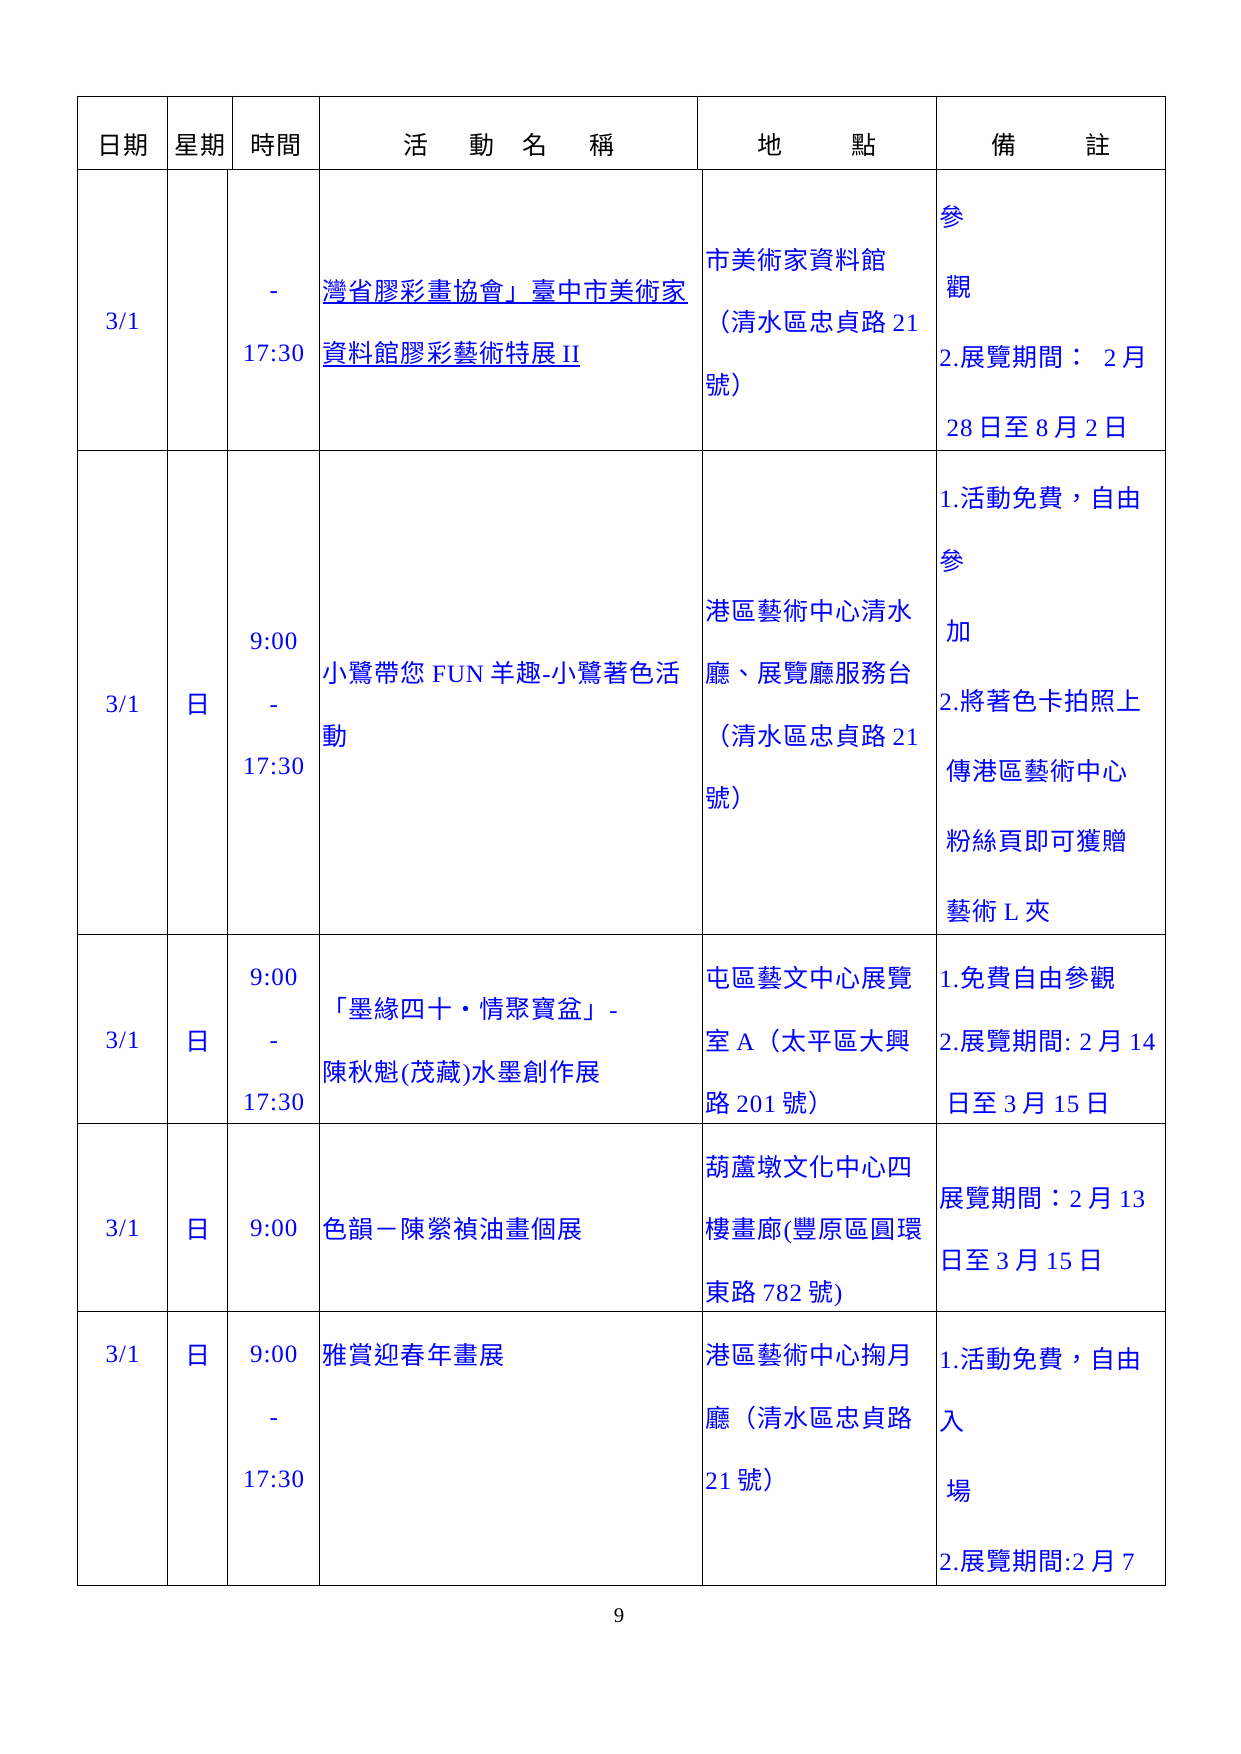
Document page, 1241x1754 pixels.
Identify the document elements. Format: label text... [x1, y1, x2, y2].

table_cell 1.免費自由參觀 2.展覽期間: 2月14 日至3月15日 [937, 935, 1165, 1122]
table_cell - 17:30 [228, 170, 319, 450]
table_cell 港區藝術中心清水廳、展覽廳服務台（清水區忠貞路21號） [703, 451, 936, 934]
table_cell 港區藝術中心掬月廳（清水區忠貞路21號） [703, 1312, 936, 1584]
table_cell 色韻－陳縈禎油畫個展 [320, 1124, 702, 1311]
table_header 活 動 名 稱 [320, 97, 697, 169]
table_header 日期 [78, 97, 167, 169]
table_cell 3/1 [78, 935, 167, 1122]
table_header 時間 [233, 97, 319, 169]
table_cell 9:00 [228, 1124, 319, 1311]
table_header 星期 [168, 97, 232, 169]
table_cell [168, 170, 227, 450]
table_cell 葫蘆墩文化中心四樓畫廊(豐原區圓環東路782號) [703, 1124, 936, 1311]
table_cell 灣省膠彩畫協會」臺中市美術家資料館膠彩藝術特展II [320, 170, 702, 450]
table_cell 「墨緣四十‧情聚寶盆」- 陳秋魁(茂藏)水墨創作展 [320, 935, 702, 1122]
table_cell 日 [168, 1312, 227, 1584]
table_cell 9:00 - 17:30 [228, 1312, 319, 1584]
table_cell 3/1 [78, 1312, 167, 1584]
table_cell 1.活動免費，自由入 場 2.展覽期間:2月7 [937, 1312, 1165, 1584]
table_header 備 註 [937, 97, 1165, 169]
table_cell 屯區藝文中心展覽室A（太平區大興路201號） [703, 935, 936, 1122]
table_cell 日 [168, 451, 227, 934]
table_cell 3/1 [78, 451, 167, 934]
table_cell 展覽期間：2月13日至3月15日 [937, 1124, 1165, 1311]
table_cell 雅賞迎春年畫展 [320, 1312, 702, 1584]
table_cell 9:00 - 17:30 [228, 935, 319, 1122]
table_cell 日 [168, 935, 227, 1122]
table_cell 9:00 - 17:30 [228, 451, 319, 934]
table_cell 日 [168, 1124, 227, 1311]
table_cell 1.活動免費，自由參 加 2.將著色卡拍照上 傳港區藝術中心 粉絲頁即可獲贈 藝術L夾 [937, 451, 1165, 934]
table_cell 3/1 [78, 1124, 167, 1311]
table_cell 市美術家資料館（清水區忠貞路21號） [703, 170, 936, 450]
table_header 地 點 [698, 97, 936, 169]
table_cell 小鷺帶您FUN羊趣-小鷺著色活動 [320, 451, 702, 934]
table_cell 3/1 [78, 170, 167, 450]
table_cell 參 觀 2.展覽期間： 2月 28日至8月2日 [937, 170, 1165, 450]
